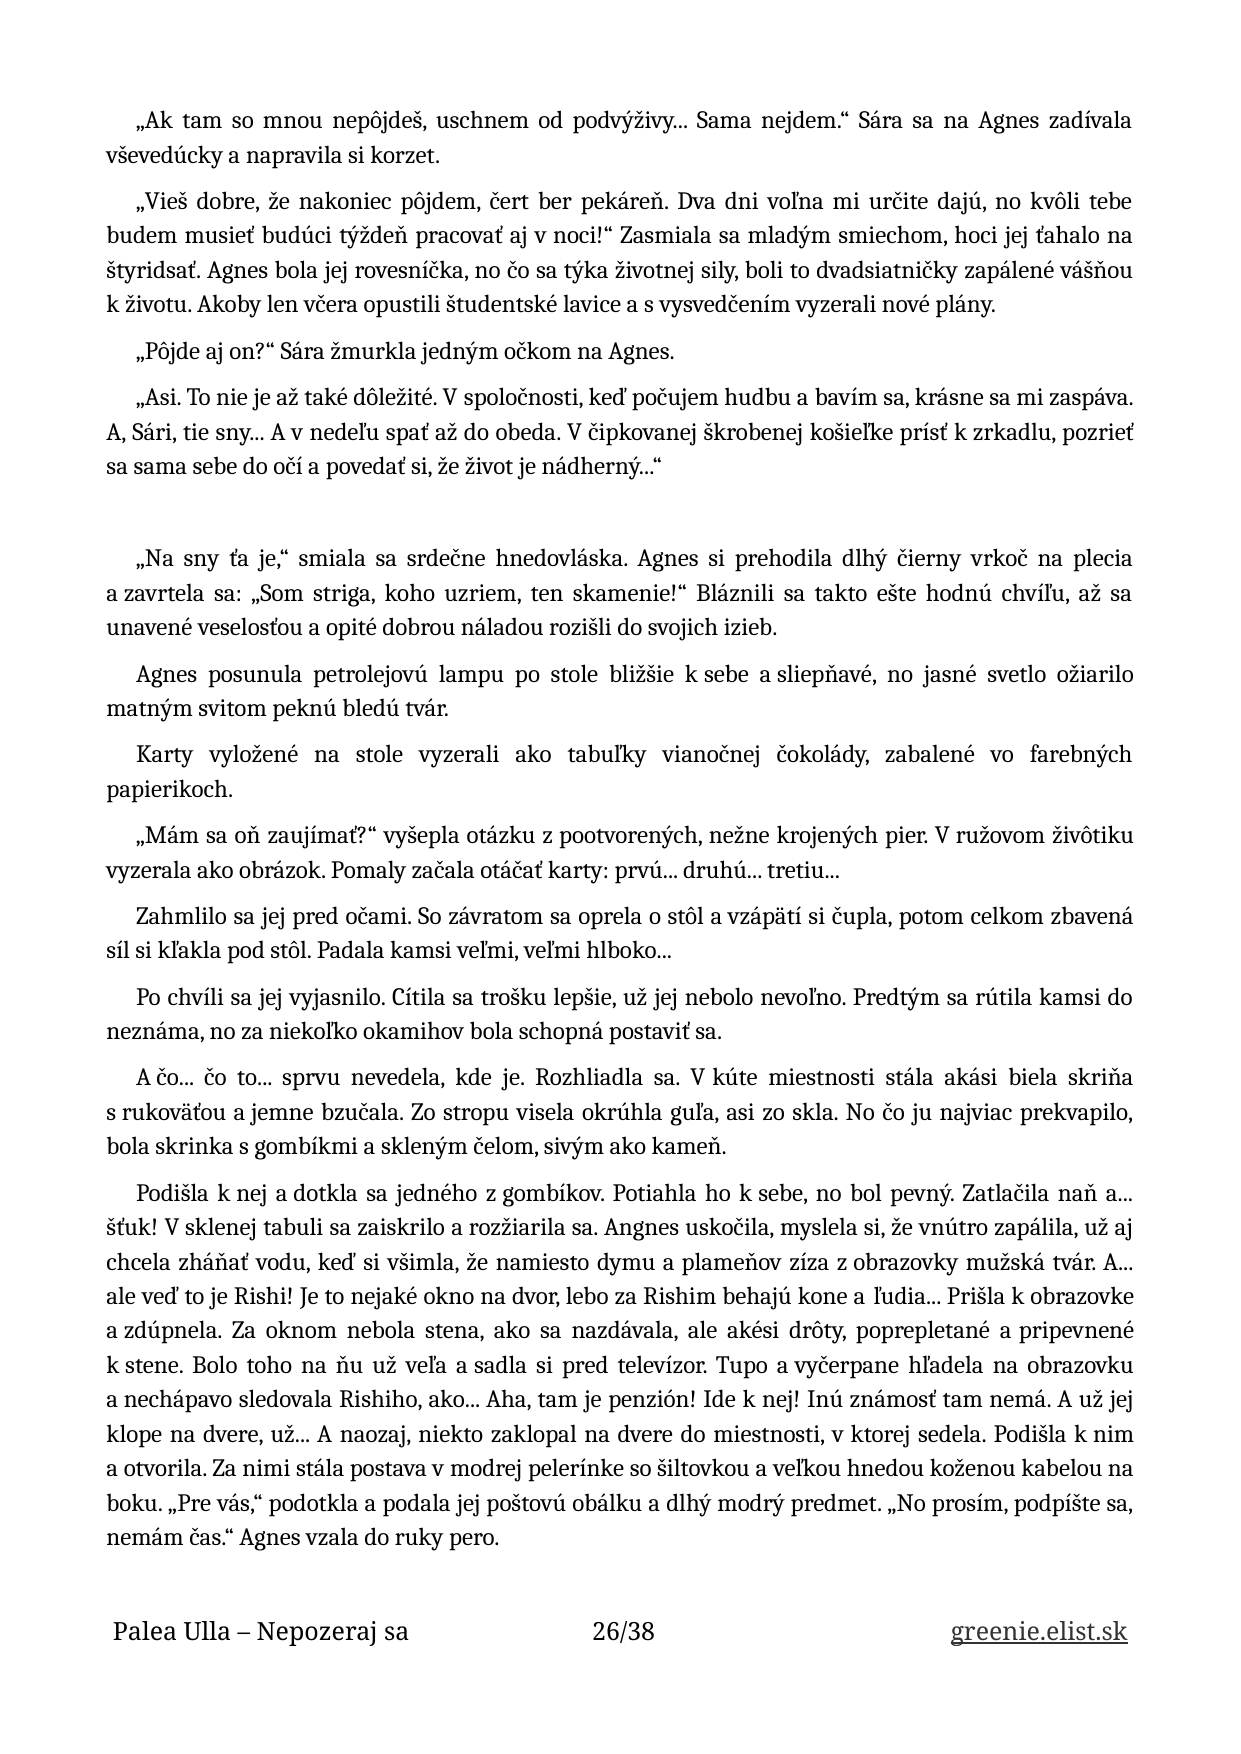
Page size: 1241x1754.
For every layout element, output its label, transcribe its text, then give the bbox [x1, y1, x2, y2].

text Po chvíli sa jej vyjasnilo. Cítila sa trošku lepšie, už jej nebolo nevoľno. Predtým sa rútila kamsi do neznáma, no za niekoľko okamihov bola schopná postaviť sa. [106, 982, 1134, 1046]
text „Na sny ťa je,“ smiala sa srdečne hnedovláska. Agnes si prehodila dlhý čierny vrkoč na plecia a zavrtela sa: „Som striga, koho uzriem, ten skamenie!“ Bláznili sa takto ešte hodnú chvíľu, až sa unavené veselosťou a opité dobrou náladou rozišli do svojich izieb. [106, 544, 1134, 642]
text „Vieš dobre, že nakoniec pôjdem, čert ber pekáreň. Dva dni voľna mi určite dajú, no kvôli tebe budem musieť budúci týždeň pracovať aj v noci!“ Zasmiala sa mladým smiechom, hoci jej ťahalo na štyridsať. Agnes bola jej rovesníčka, no čo sa týka životnej sily, boli to dvadsiatničky zapálené vášňou k životu. Akoby len včera opustili študentské lavice a s vysvedčením vyzerali nové plány. [106, 187, 1134, 319]
text Agnes posunula petrolejovú lampu po stole bližšie k sebe a sliepňavé, no jasné svetlo ožiarilo matným svitom peknú bledú tvár. [106, 659, 1134, 723]
text „Ak tam so mnou nepôjdeš, uschnem od podvýživy... Sama nejdem.“ Sára sa na Agnes zadívala vševedúcky a napravila si korzet. [106, 106, 1134, 169]
text „Asi. To nie je až také dôležité. V spoločnosti, keď počujem hudbu a bavím sa, krásne sa mi zaspáva. A, Sári, tie sny... A v nedeľu spať až do obeda. V čipkovanej škrobenej košieľke prísť k zrkadlu, pozrieť sa sama sebe do očí a povedať si, že život je nádherný...“ [106, 383, 1134, 481]
text „Pôjde aj on?“ Sára žmurkla jedným očkom na Agnes. [106, 337, 1134, 365]
text Zahmlilo sa jej pred očami. So závratom sa oprela o stôl a vzápätí si čupla, potom celkom zbavená síl si kľakla pod stôl. Padala kamsi veľmi, veľmi hlboko... [106, 902, 1134, 965]
text Karty vyložené na stole vyzerali ako tabuľky vianočnej čokolády, zabalené vo farebných papierikoch. [106, 740, 1134, 803]
text A čo... čo to... sprvu nevedela, kde je. Rozhliadla sa. V kúte miestnosti stála akási biela skriňa s rukoväťou a jemne bzučala. Zo stropu visela okrúhla guľa, asi zo skla. No čo ju najviac prekvapilo, bola skrinka s gombíkmi a skleným čelom, sivým ako kameň. [106, 1063, 1134, 1161]
text Podišla k nej a dotkla sa jedného z gombíkov. Potiahla ho k sebe, no bol pevný. Zatlačila naň a... šťuk! V sklenej tabuli sa zaiskrilo a rozžiarila sa. Angnes uskočila, myslela si, že vnútro zapálila, už aj chcela zháňať vodu, keď si všimla, že namiesto dymu a plameňov zíza z obrazovky mužská tvár. A... ale veď to je Rishi! Je to nejaké okno na dvor, lebo za Rishim behajú kone a ľudia... Prišla k obrazovke a zdúpnela. Za oknom nebola stena, ako sa nazdávala, ale akési drôty, poprepletané a pripevnené k stene. Bolo toho na ňu už veľa a sadla si pred televízor. Tupo a vyčerpane hľadela na obrazovku a nechápavo sledovala Rishiho, ako... Aha, tam je penzión! Ide k nej! Inú známosť tam nemá. A už jej klope na dvere, už... A naozaj, niekto zaklopal na dvere do miestnosti, v ktorej sedela. Podišla k nim a otvorila. Za nimi stála postava v modrej pelerínke so šiltovkou a veľkou hnedou koženou kabelou na boku. „Pre vás,“ podotkla a podala jej poštovú obálku a dlhý modrý predmet. „No prosím, podpíšte sa, nemám čas.“ Agnes vzala do ruky pero. [106, 1178, 1134, 1552]
text „Mám sa oň zaujímať?“ vyšepla otázku z pootvorených, nežne krojených pier. V ružovom živôtiku vyzerala ako obrázok. Pomaly začala otáčať karty: prvú... druhú... tretiu... [106, 821, 1134, 884]
